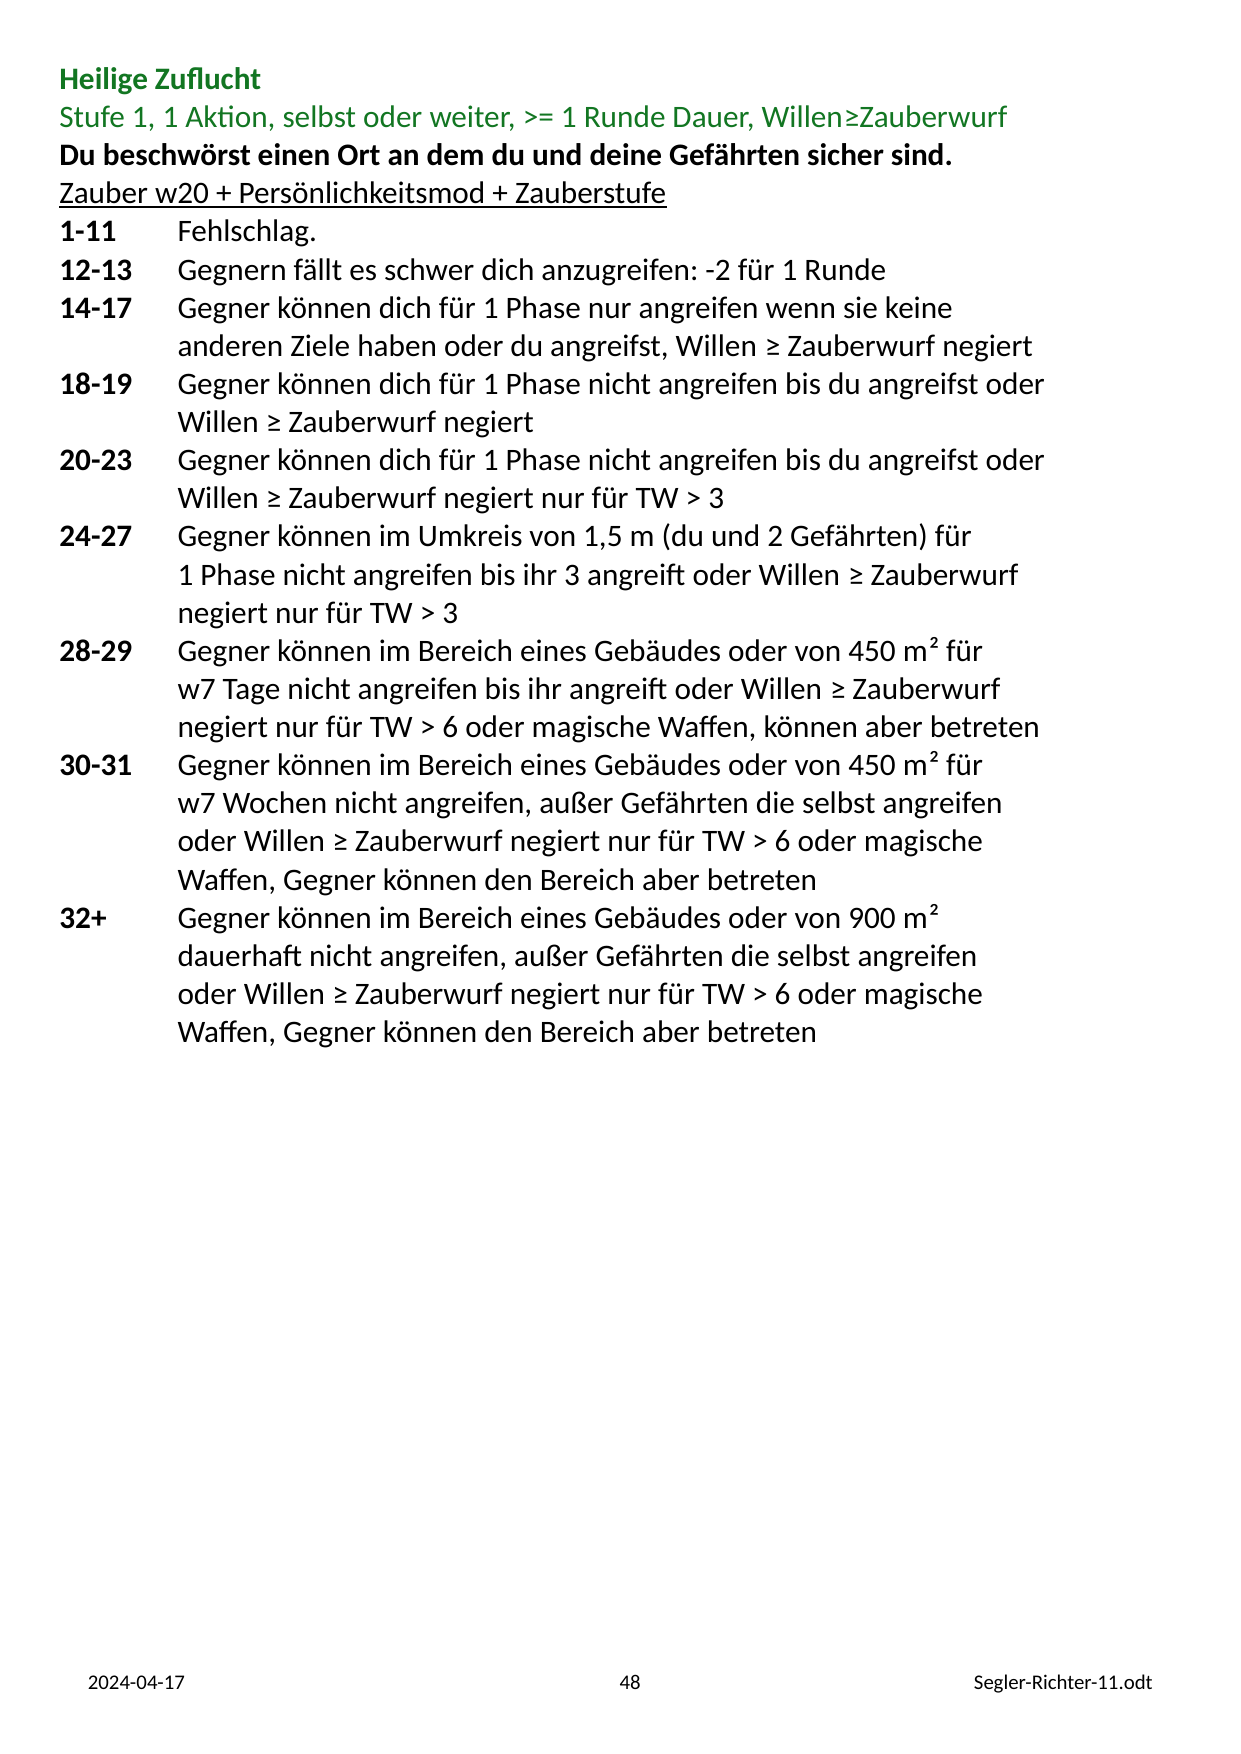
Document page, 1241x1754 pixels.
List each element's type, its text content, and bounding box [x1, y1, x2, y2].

text 30-31 Gegner können im Bereich eines Gebäudes oder von 450 m² für [59, 745, 1181, 783]
text Zauber w20 + Persönlichkeitsmod + Zauberstufe [59, 173, 1181, 212]
text 24-27 Gegner können im Umkreis von 1,5 m (du und 2 Gefährten) für [59, 517, 1181, 555]
text 28-29 Gegner können im Bereich eines Gebäudes oder von 450 m² für [59, 631, 1181, 669]
text w7 Tage nicht angreifen bis ihr angreift oder Willen ≥ Zauberwurf [59, 669, 1181, 707]
text Willen ≥ Zauberwurf negiert nur für TW > 3 [59, 478, 1181, 517]
text dauerhaft nicht angreifen, außer Gefährten die selbst angreifen [59, 936, 1181, 974]
text Stufe 1, 1 Aktion, selbst oder weiter, >= 1 Runde Dauer, Willen≥Zauberwurf [59, 97, 1181, 135]
text 32+ Gegner können im Bereich eines Gebäudes oder von 900 m² [59, 898, 1181, 936]
text Waffen, Gegner können den Bereich aber betreten [59, 860, 1181, 898]
text oder Willen ≥ Zauberwurf negiert nur für TW > 6 oder magische [59, 974, 1181, 1012]
text 18-19 Gegner können dich für 1 Phase nicht angreifen bis du angreifst oder [59, 364, 1181, 402]
text anderen Ziele haben oder du angreifst, Willen ≥ Zauberwurf negiert [59, 326, 1181, 364]
text 1 Phase nicht angreifen bis ihr 3 angreift oder Willen ≥ Zauberwurf [59, 555, 1181, 593]
text negiert nur für TW > 3 [59, 593, 1181, 631]
text negiert nur für TW > 6 oder magische Waffen, können aber betreten [59, 707, 1181, 745]
text 20-23 Gegner können dich für 1 Phase nicht angreifen bis du angreifst oder [59, 440, 1181, 478]
text Du beschwörst einen Ort an dem du und deine Gefährten sicher sind. [59, 135, 1181, 173]
text oder Willen ≥ Zauberwurf negiert nur für TW > 6 oder magische [59, 822, 1181, 860]
text Waffen, Gegner können den Bereich aber betreten [59, 1012, 1181, 1050]
text Heilige Zuflucht [59, 59, 1181, 97]
text w7 Wochen nicht angreifen, außer Gefährten die selbst angreifen [59, 783, 1181, 822]
text 14-17 Gegner können dich für 1 Phase nur angreifen wenn sie keine [59, 288, 1181, 326]
text 12-13 Gegnern fällt es schwer dich anzugreifen: -2 für 1 Runde [59, 250, 1181, 288]
text 1-11 Fehlschlag. [59, 212, 1181, 250]
text Willen ≥ Zauberwurf negiert [59, 402, 1181, 440]
